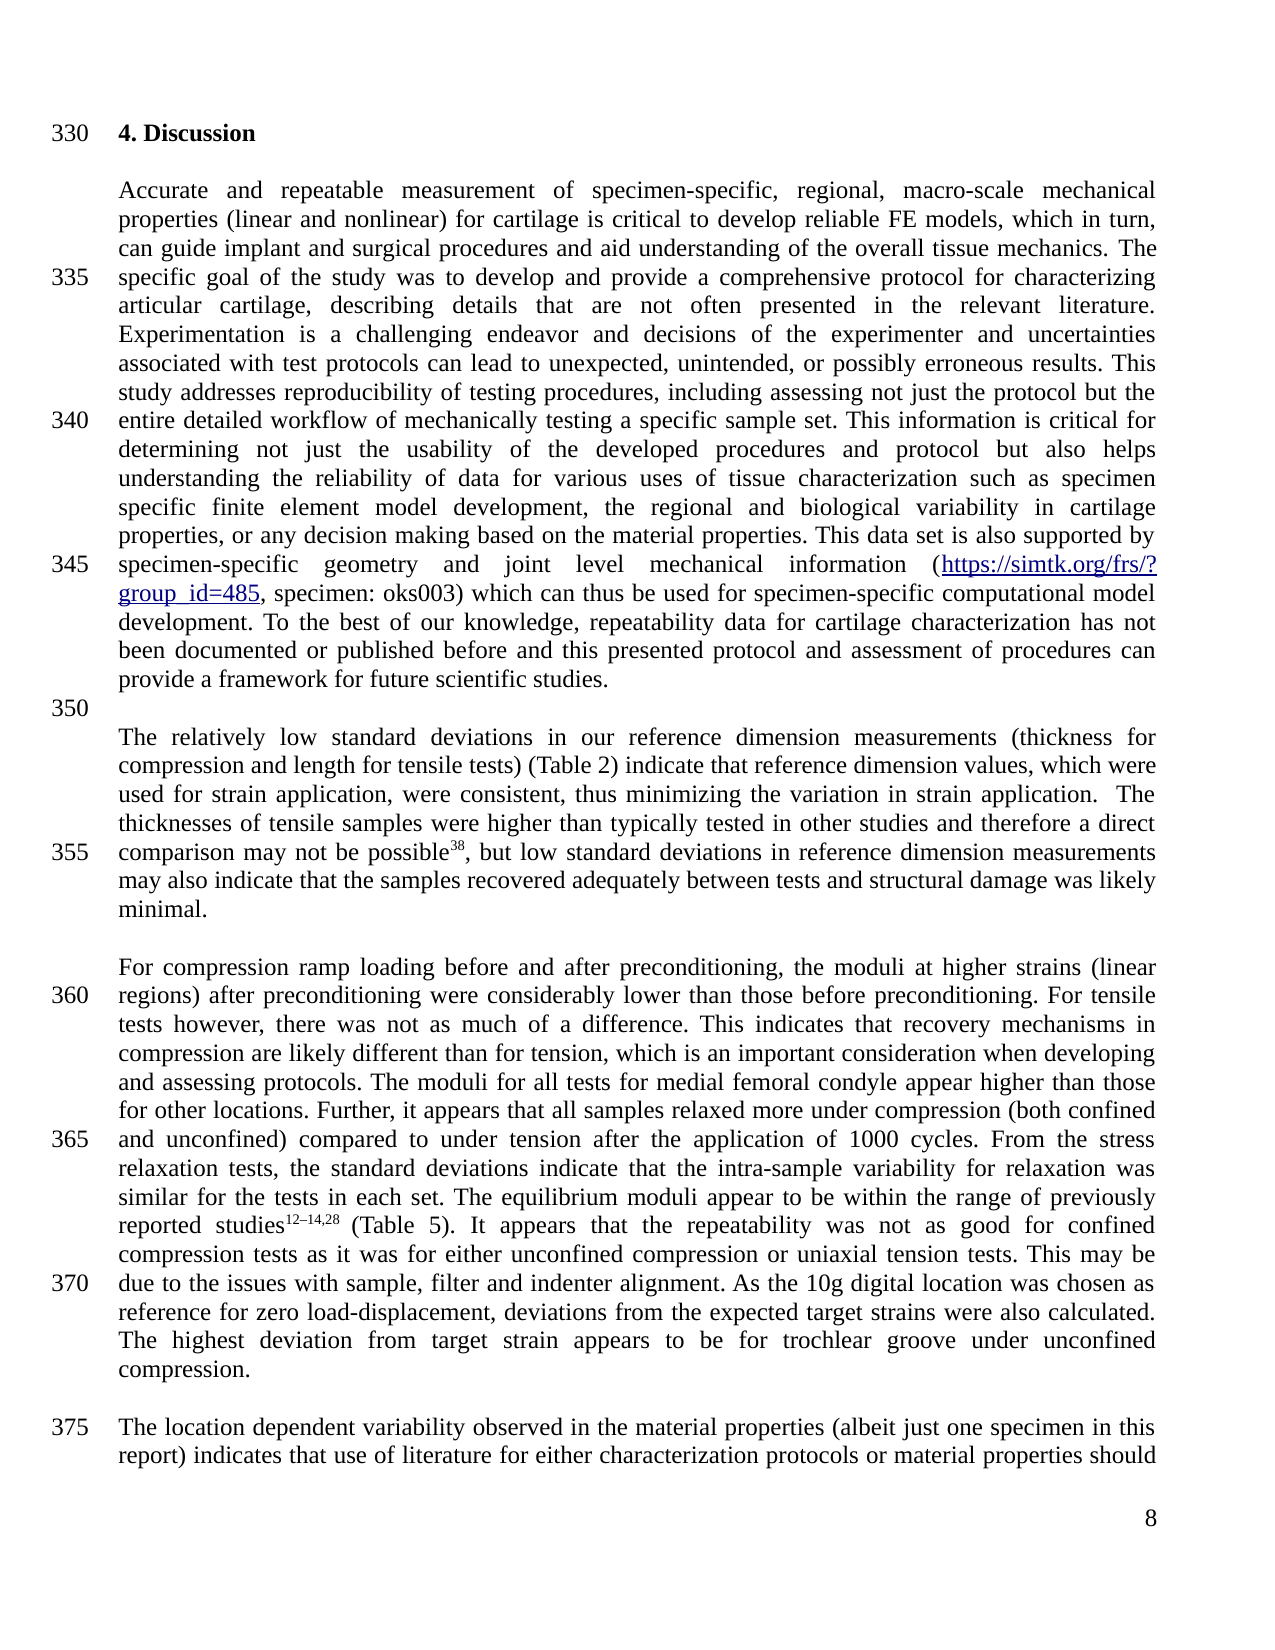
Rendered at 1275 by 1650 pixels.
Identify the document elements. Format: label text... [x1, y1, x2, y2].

text 4. Discussion [118, 118, 1157, 147]
text The location dependent variability observed in the material properties (albeit just one specimen in this report) indicates that use of literature for either characterization protocols or material properties should [118, 1412, 1157, 1469]
text Accurate and repeatable measurement of specimen-specific, regional, macro-scale mechanical properties (linear and nonlinear) for cartilage is critical to develop reliable FE models, which in turn, can guide implant and surgical procedures and aid understanding of the overall tissue mechanics. The specific goal of the study was to develop and provide a comprehensive protocol for characterizing articular cartilage, describing details that are not often presented in the relevant literature. Experimentation is a challenging endeavor and decisions of the experimenter and uncertainties associated with test protocols can lead to unexpected, unintended, or possibly erroneous results. This study addresses reproducibility of testing procedures, including assessing not just the protocol but the entire detailed workflow of mechanically testing a specific sample set. This information is critical for determining not just the usability of the developed procedures and protocol but also helps understanding the reliability of data for various uses of tissue characterization such as specimen specific finite element model development, the regional and biological variability in cartilage properties, or any decision making based on the material properties. This data set is also supported by specimen-specific geometry and joint level mechanical information (https://simtk.org/frs/?group_id=485, specimen: oks003) which can thus be used for specimen-specific computational model development. To the best of our knowledge, repeatability data for cartilage characterization has not been documented or published before and this presented protocol and assessment of procedures can provide a framework for future scientific studies. [118, 176, 1157, 693]
text For compression ramp loading before and after preconditioning, the moduli at higher strains (linear regions) after preconditioning were considerably lower than those before preconditioning. For tensile tests however, there was not as much of a difference. This indicates that recovery mechanisms in compression are likely different than for tension, which is an important consideration when developing and assessing protocols. The moduli for all tests for medial femoral condyle appear higher than those for other locations. Further, it appears that all samples relaxed more under compression (both confined and unconfined) compared to under tension after the application of 1000 cycles. From the stress relaxation tests, the standard deviations indicate that the intra-sample variability for relaxation was similar for the tests in each set. The equilibrium moduli appear to be within the range of previously reported studies12–14,28 (Table 5). It appears that the repeatability was not as good for confined compression tests as it was for either unconfined compression or uniaxial tension tests. This may be due to the issues with sample, filter and indenter alignment. As the 10g digital location was chosen as reference for zero load-displacement, deviations from the expected target strains were also calculated. The highest deviation from target strain appears to be for trochlear groove under unconfined compression. [118, 952, 1157, 1383]
text The relatively low standard deviations in our reference dimension measurements (thickness for compression and length for tensile tests) (Table 2) indicate that reference dimension values, which were used for strain application, were consistent, thus minimizing the variation in strain application. The thicknesses of tensile samples were higher than typically tested in other studies and therefore a direct comparison may not be possible38, but low standard deviations in reference dimension measurements may also indicate that the samples recovered adequately between tests and structural damage was likely minimal. [118, 722, 1157, 923]
